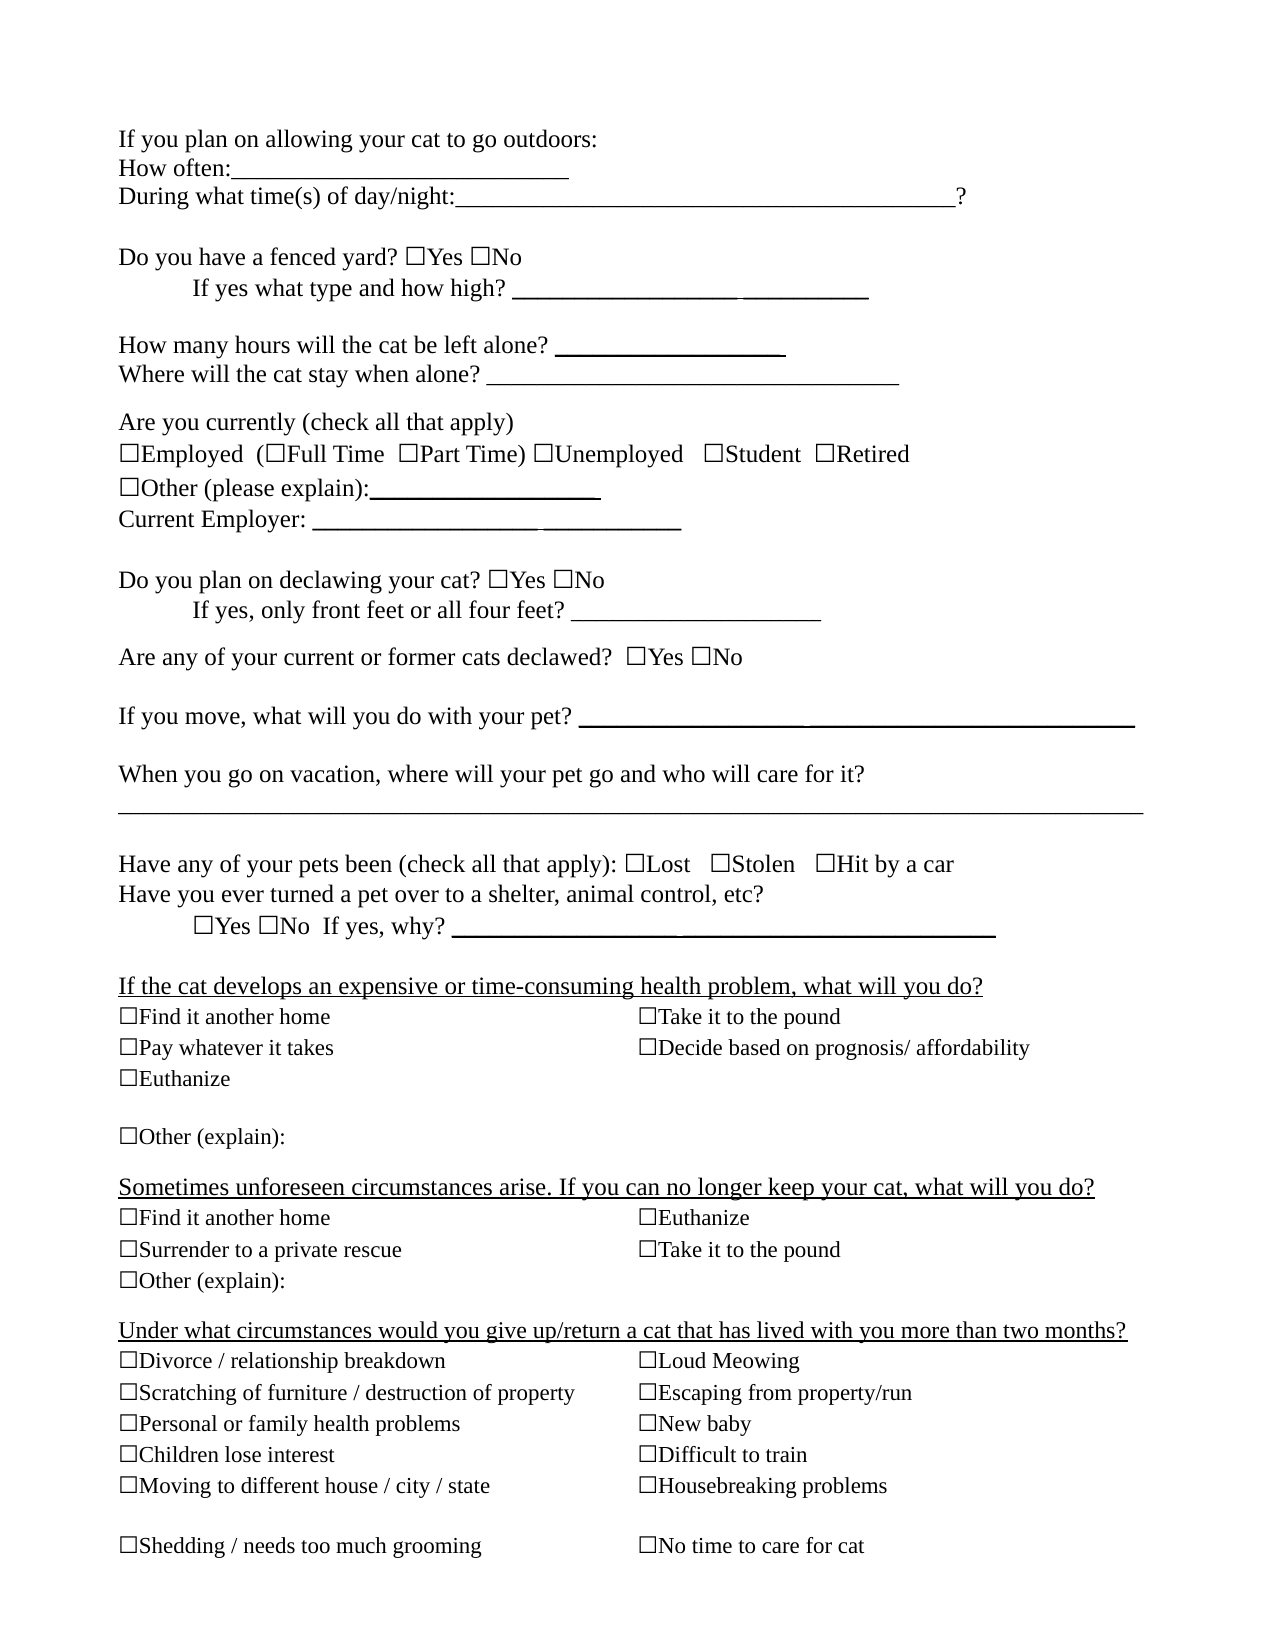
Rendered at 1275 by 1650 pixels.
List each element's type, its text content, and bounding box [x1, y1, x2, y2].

text Are you currently (check all that apply) [118, 407, 1157, 436]
text Do you have a fenced yard? ☐Yes ☐No [118, 239, 1157, 273]
table_header ☐Divorce / relationship breakdown [118, 1344, 637, 1375]
text Sometimes unforeseen circumstances arise. If you can no longer keep your cat, what will you do? [118, 1172, 1157, 1201]
table_cell ☐Euthanize [118, 1062, 637, 1093]
table_cell ☐Surrender to a private rescue [118, 1233, 637, 1264]
text When you go on vacation, where will your pet go and who will care for it?__________________________________________________________________________________ [118, 759, 1157, 816]
text If you plan on allowing your cat to go outdoors: [118, 124, 1157, 153]
text If you move, what will you do with your pet? __________________ __________________________ [118, 701, 1157, 730]
text Are any of your current or former cats declawed? ☐Yes ☐No [118, 639, 1157, 673]
text ☐Other (explain): [118, 1120, 1157, 1151]
text Have any of your pets been (check all that apply): ☐Lost ☐Stolen ☐Hit by a car [118, 845, 1157, 879]
text How often:___________________________ [118, 153, 1157, 181]
text ☐Other (explain): [118, 1264, 1157, 1295]
table_cell ☐Take it to the pound [638, 1233, 1157, 1264]
table_cell ☐Difficult to train [638, 1438, 1157, 1469]
table_cell [638, 1062, 1157, 1093]
table_header ☐Find it another home [118, 1000, 637, 1031]
text How many hours will the cat be left alone? __________________ [118, 330, 1157, 359]
text During what time(s) of day/night:________________________________________? [118, 181, 1157, 210]
table_header ☐Find it another home [118, 1201, 637, 1232]
text ☐Yes ☐No If yes, why? __________________ _________________________ [118, 908, 1157, 942]
text Where will the cat stay when alone? _________________________________ [118, 359, 1157, 388]
table_cell ☐New baby [638, 1407, 1157, 1438]
table_cell ☐Shedding / needs too much grooming [118, 1529, 637, 1560]
table_cell ☐Moving to different house / city / state [118, 1469, 637, 1529]
table_cell ☐Children lose interest [118, 1438, 637, 1469]
table_cell ☐Escaping from property/run [638, 1375, 1157, 1407]
text If yes, only front feet or all four feet? ____________________ [118, 596, 1157, 624]
text Under what circumstances would you give up/return a cat that has lived with you more than two months? [118, 1317, 1157, 1344]
table_cell ☐Decide based on prognosis/ affordability [638, 1031, 1157, 1062]
text If the cat develops an expensive or time-consuming health problem, what will you do? [118, 971, 1157, 999]
table_cell ☐No time to care for cat [638, 1529, 1157, 1560]
text Have you ever turned a pet over to a shelter, animal control, etc? [118, 879, 1157, 908]
text ☐Employed (☐Full Time ☐Part Time) ☐Unemployed ☐Student ☐Retired [118, 436, 1157, 470]
table_cell ☐Pay whatever it takes [118, 1031, 637, 1062]
table_header ☐Take it to the pound [638, 1000, 1157, 1031]
table_cell ☐Scratching of furniture / destruction of property [118, 1375, 637, 1407]
table_cell ☐Personal or family health problems [118, 1407, 637, 1438]
text If yes what type and how high? __________________ __________ [118, 273, 1157, 302]
table_header ☐Loud Meowing [638, 1344, 1157, 1375]
text Current Employer: __________________ ___________ [118, 504, 1157, 533]
text ☐Other (please explain):__________________ [118, 470, 1157, 504]
table_cell ☐Housebreaking problems [638, 1469, 1157, 1529]
table_header ☐Euthanize [638, 1201, 1157, 1232]
text Do you plan on declawing your cat? ☐Yes ☐No [118, 561, 1157, 596]
